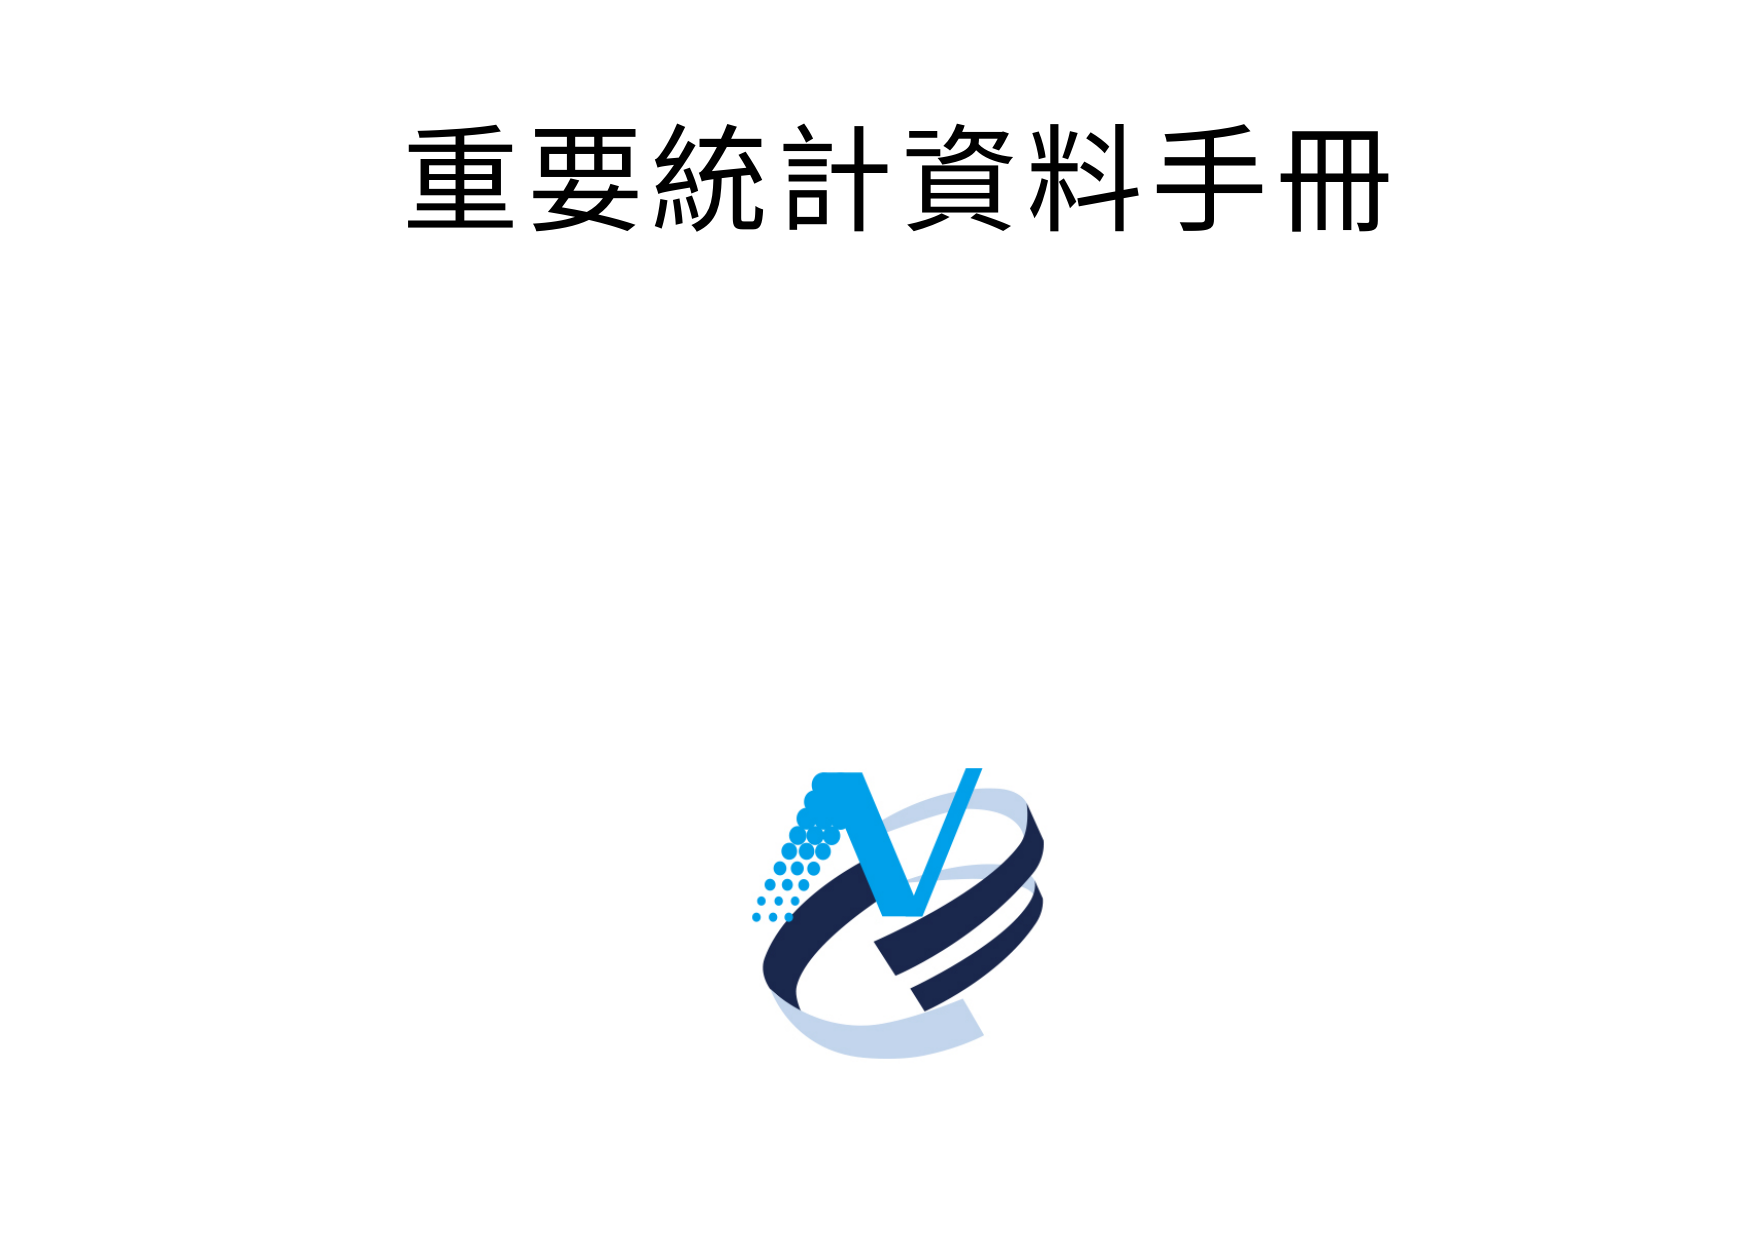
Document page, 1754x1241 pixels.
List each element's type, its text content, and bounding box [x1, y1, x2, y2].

text 重要統計資料手冊 [127, 68, 1627, 255]
